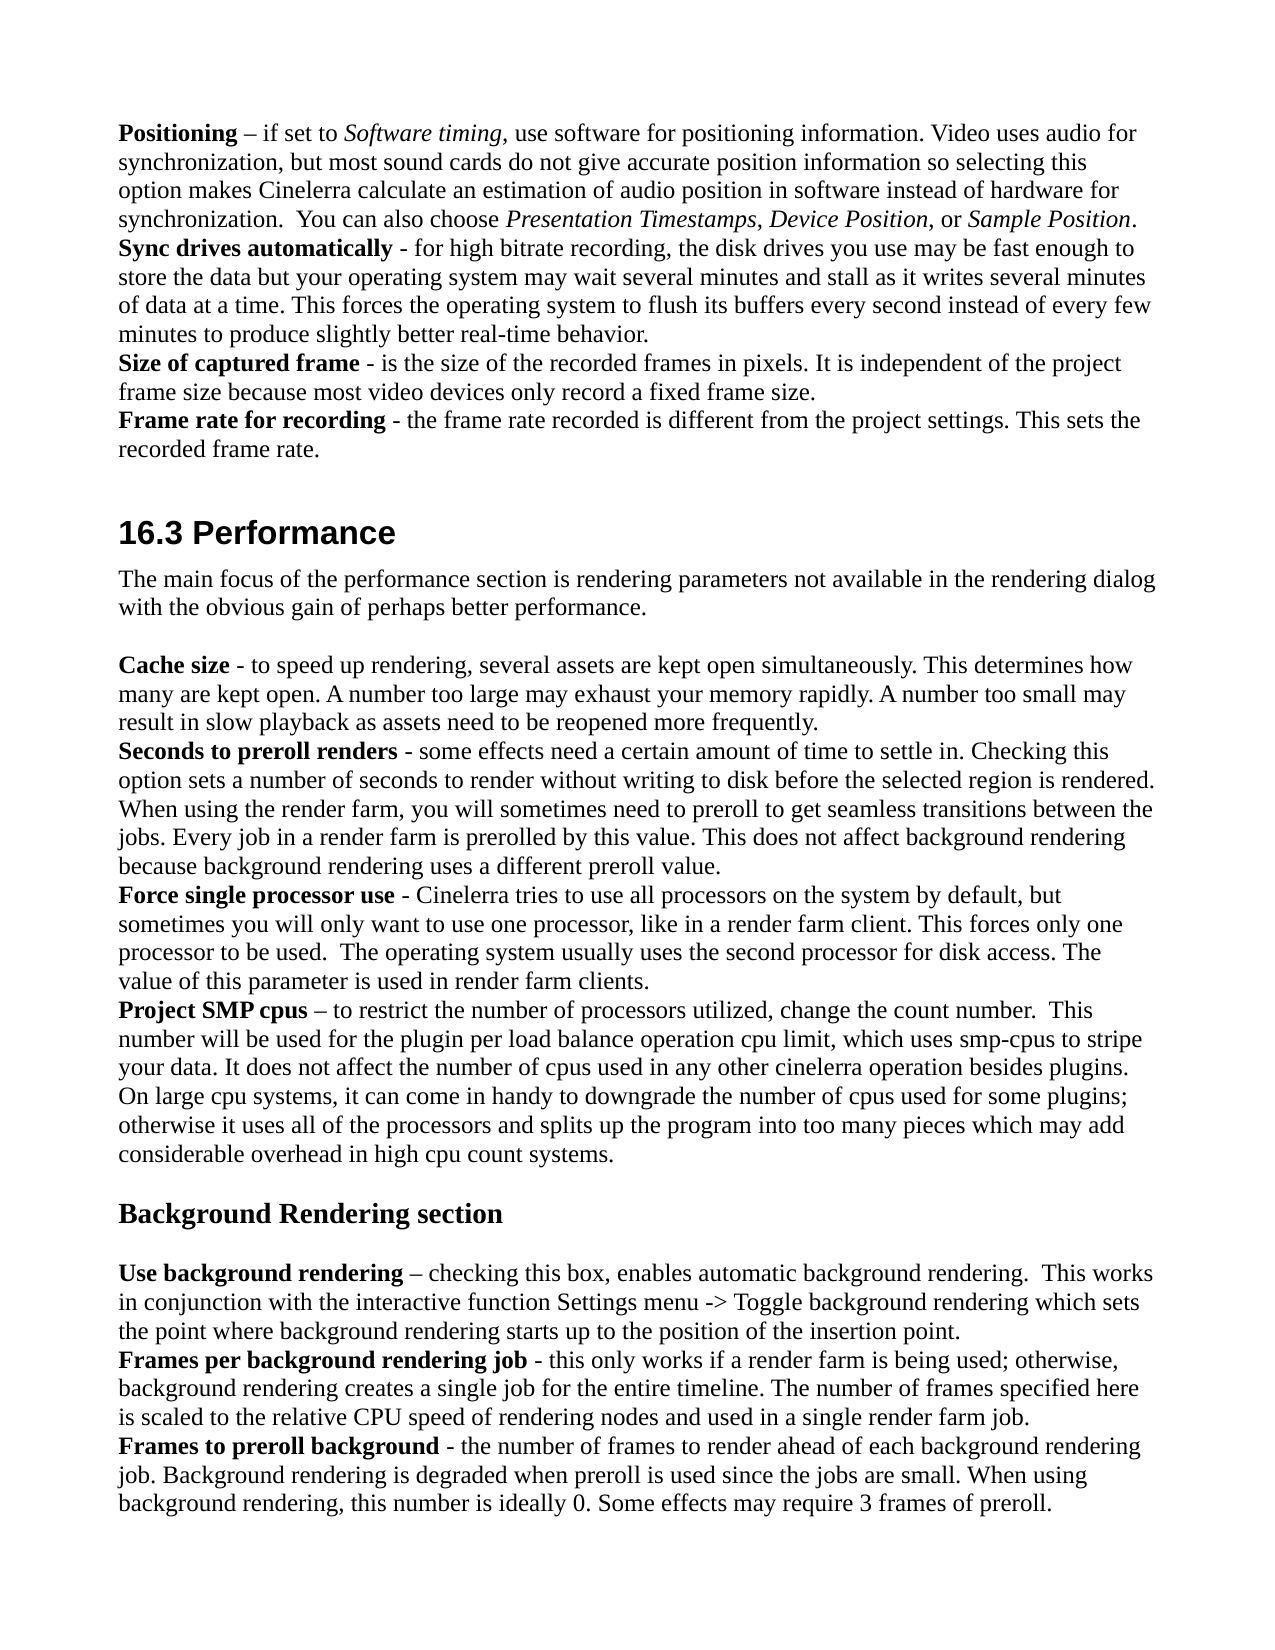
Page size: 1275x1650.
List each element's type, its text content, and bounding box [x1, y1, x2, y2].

text Use background rendering – checking this box, enables automatic background rendering. This works in conjunction with the interactive function Settings menu -> Toggle background rendering which sets the point where background rendering starts up to the position of the insertion point. [118, 1258, 1157, 1345]
text Force single processor use - Cinelerra tries to use all processors on the system by default, but sometimes you will only want to use one processor, like in a render farm client. This forces only one processor to be used. The operating system usually uses the second processor for disk access. The value of this parameter is used in render farm clients. [118, 880, 1157, 995]
text Size of captured frame - is the size of the recorded frames in pixels. It is independent of the project frame size because most video devices only record a fixed frame size. [118, 348, 1157, 406]
text Frames to preroll background - the number of frames to render ahead of each background rendering job. Background rendering is degraded when preroll is used since the jobs are small. When using background rendering, this number is ideally 0. Some effects may require 3 frames of preroll. [118, 1431, 1157, 1517]
text Positioning – if set to Software timing, use software for positioning information. Video uses audio for synchronization, but most sound cards do not give accurate position information so selecting this option makes Cinelerra calculate an estimation of audio position in software instead of hardware for synchronization. You can also choose Presentation Timestamps, Device Position, or Sample Position. [118, 118, 1157, 233]
subtitle 16.3 Performance [118, 513, 1157, 551]
text The main focus of the performance section is rendering parameters not available in the rendering dialog with the obvious gain of perhaps better performance. [118, 564, 1157, 621]
text otherwise it uses all of the processors and splits up the program into too many pieces which may add [118, 1110, 1157, 1139]
text Project SMP cpus – to restrict the number of processors utilized, change the count number. This number will be used for the plugin per load balance operation cpu limit, which uses smp-cpus to stripe your data. It does not affect the number of cpus used in any other cinelerra operation besides plugins. On large cpu systems, it can come in handy to downgrade the number of cpus used for some plugins; [118, 995, 1157, 1110]
text Frame rate for recording - the frame rate recorded is different from the project settings. This sets the recorded frame rate. [118, 406, 1157, 463]
text Background Rendering section [118, 1196, 1157, 1230]
text Frames per background rendering job - this only works if a render farm is being used; otherwise, background rendering creates a single job for the entire timeline. The number of frames specified here is scaled to the relative CPU speed of rendering nodes and used in a single render farm job. [118, 1345, 1157, 1431]
text Cache size - to speed up rendering, several assets are kept open simultaneously. This determines how many are kept open. A number too large may exhaust your memory rapidly. A number too small may result in slow playback as assets need to be reopened more frequently. [118, 650, 1157, 736]
text Sync drives automatically - for high bitrate recording, the disk drives you use may be fast enough to store the data but your operating system may wait several minutes and stall as it writes several minutes of data at a time. This forces the operating system to flush its buffers every second instead of every few minutes to produce slightly better real-time behavior. [118, 233, 1157, 348]
text Seconds to preroll renders - some effects need a certain amount of time to settle in. Checking this option sets a number of seconds to render without writing to disk before the selected region is rendered. When using the render farm, you will sometimes need to preroll to get seamless transitions between the jobs. Every job in a render farm is prerolled by this value. This does not affect background rendering because background rendering uses a different preroll value. [118, 736, 1157, 880]
text considerable overhead in high cpu count systems. [118, 1139, 1157, 1167]
